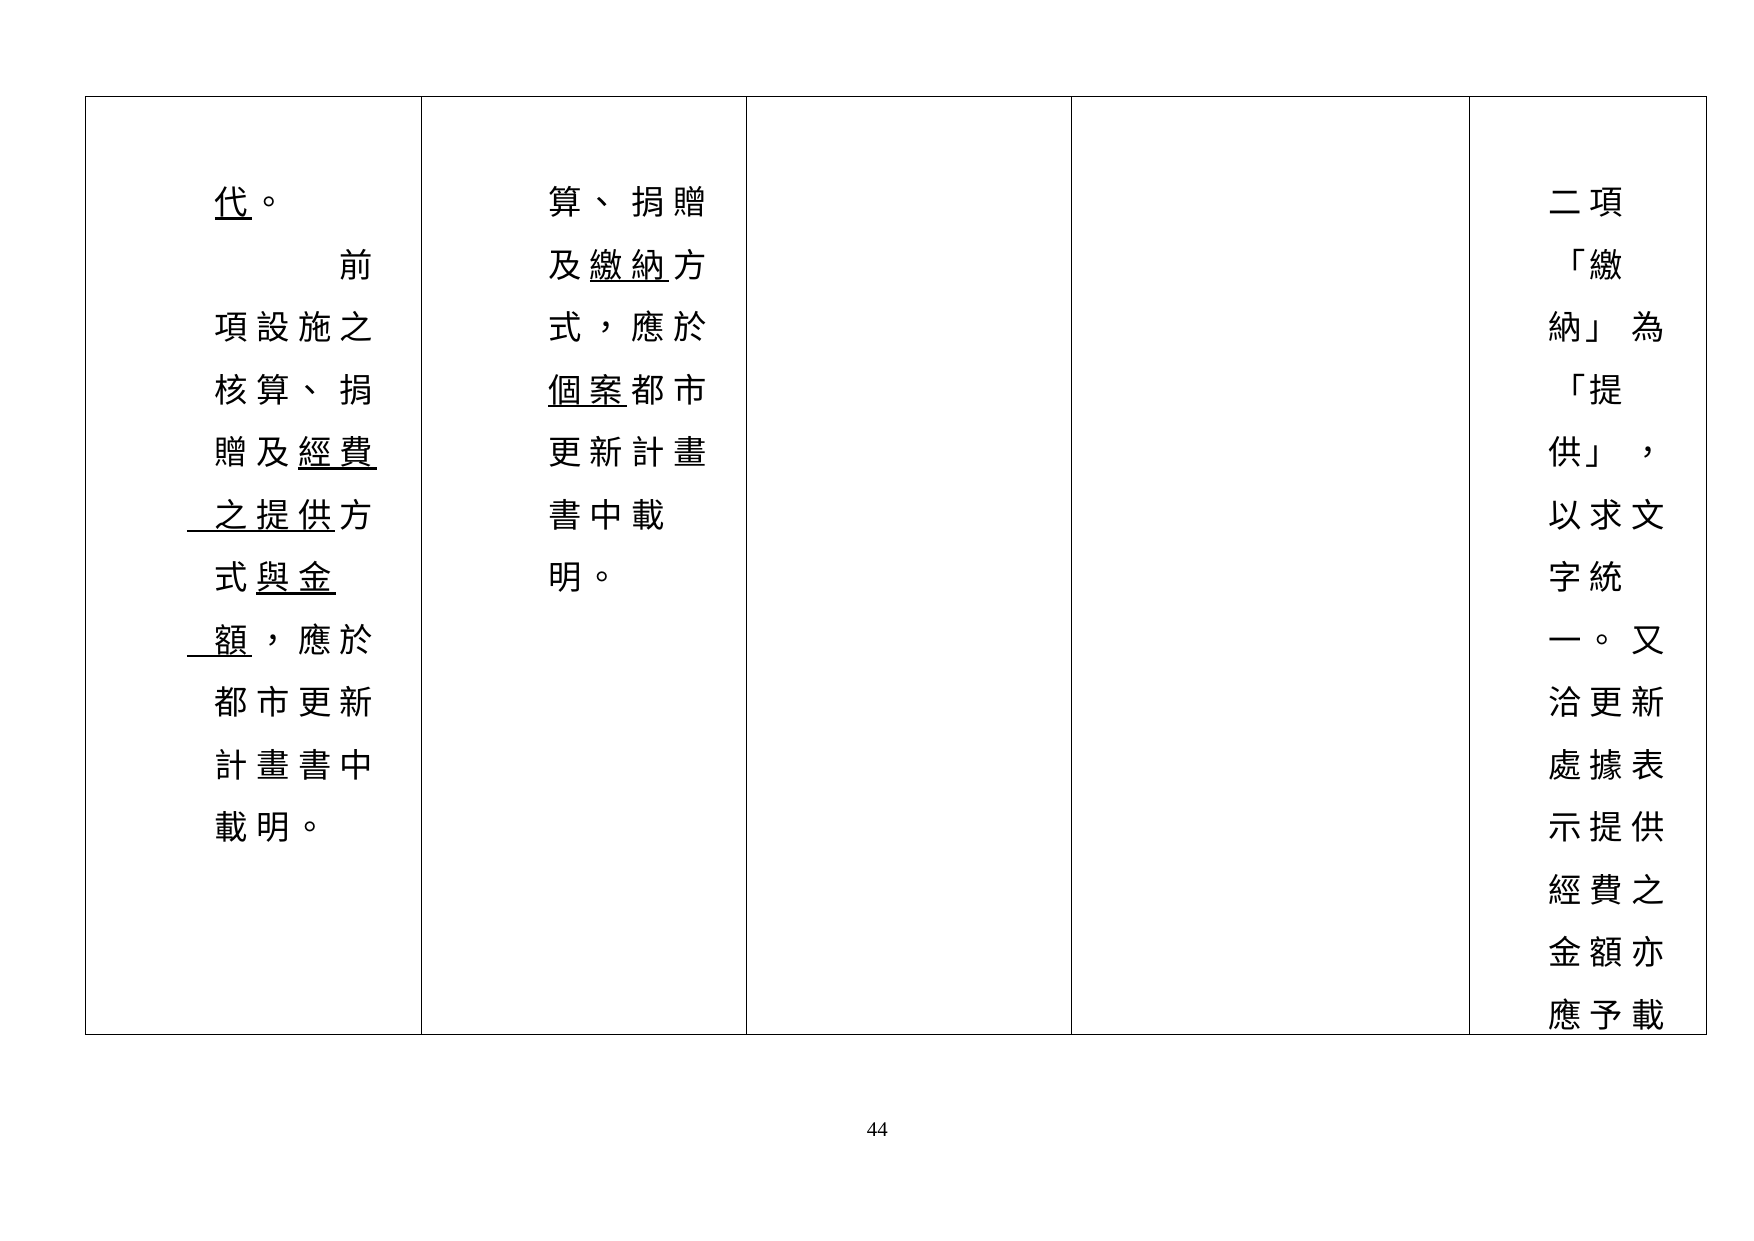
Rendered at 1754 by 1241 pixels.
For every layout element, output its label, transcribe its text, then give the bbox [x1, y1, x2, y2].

table_cell 算、捐贈及繳納方式，應於個案都市更新計畫書中載明。 [422, 97, 746, 1033]
table_cell 代。 前項設施之核算、捐贈及經費之提供方式與金額，應於都市更新計畫書中載明。 [86, 97, 421, 1033]
table_cell [1072, 97, 1469, 1033]
table_cell [747, 97, 1071, 1033]
table_cell 二項「繳納」為「提供」，以求文字統一。又洽更新處據表示提供經費之金額亦應予載 [1470, 97, 1706, 1033]
